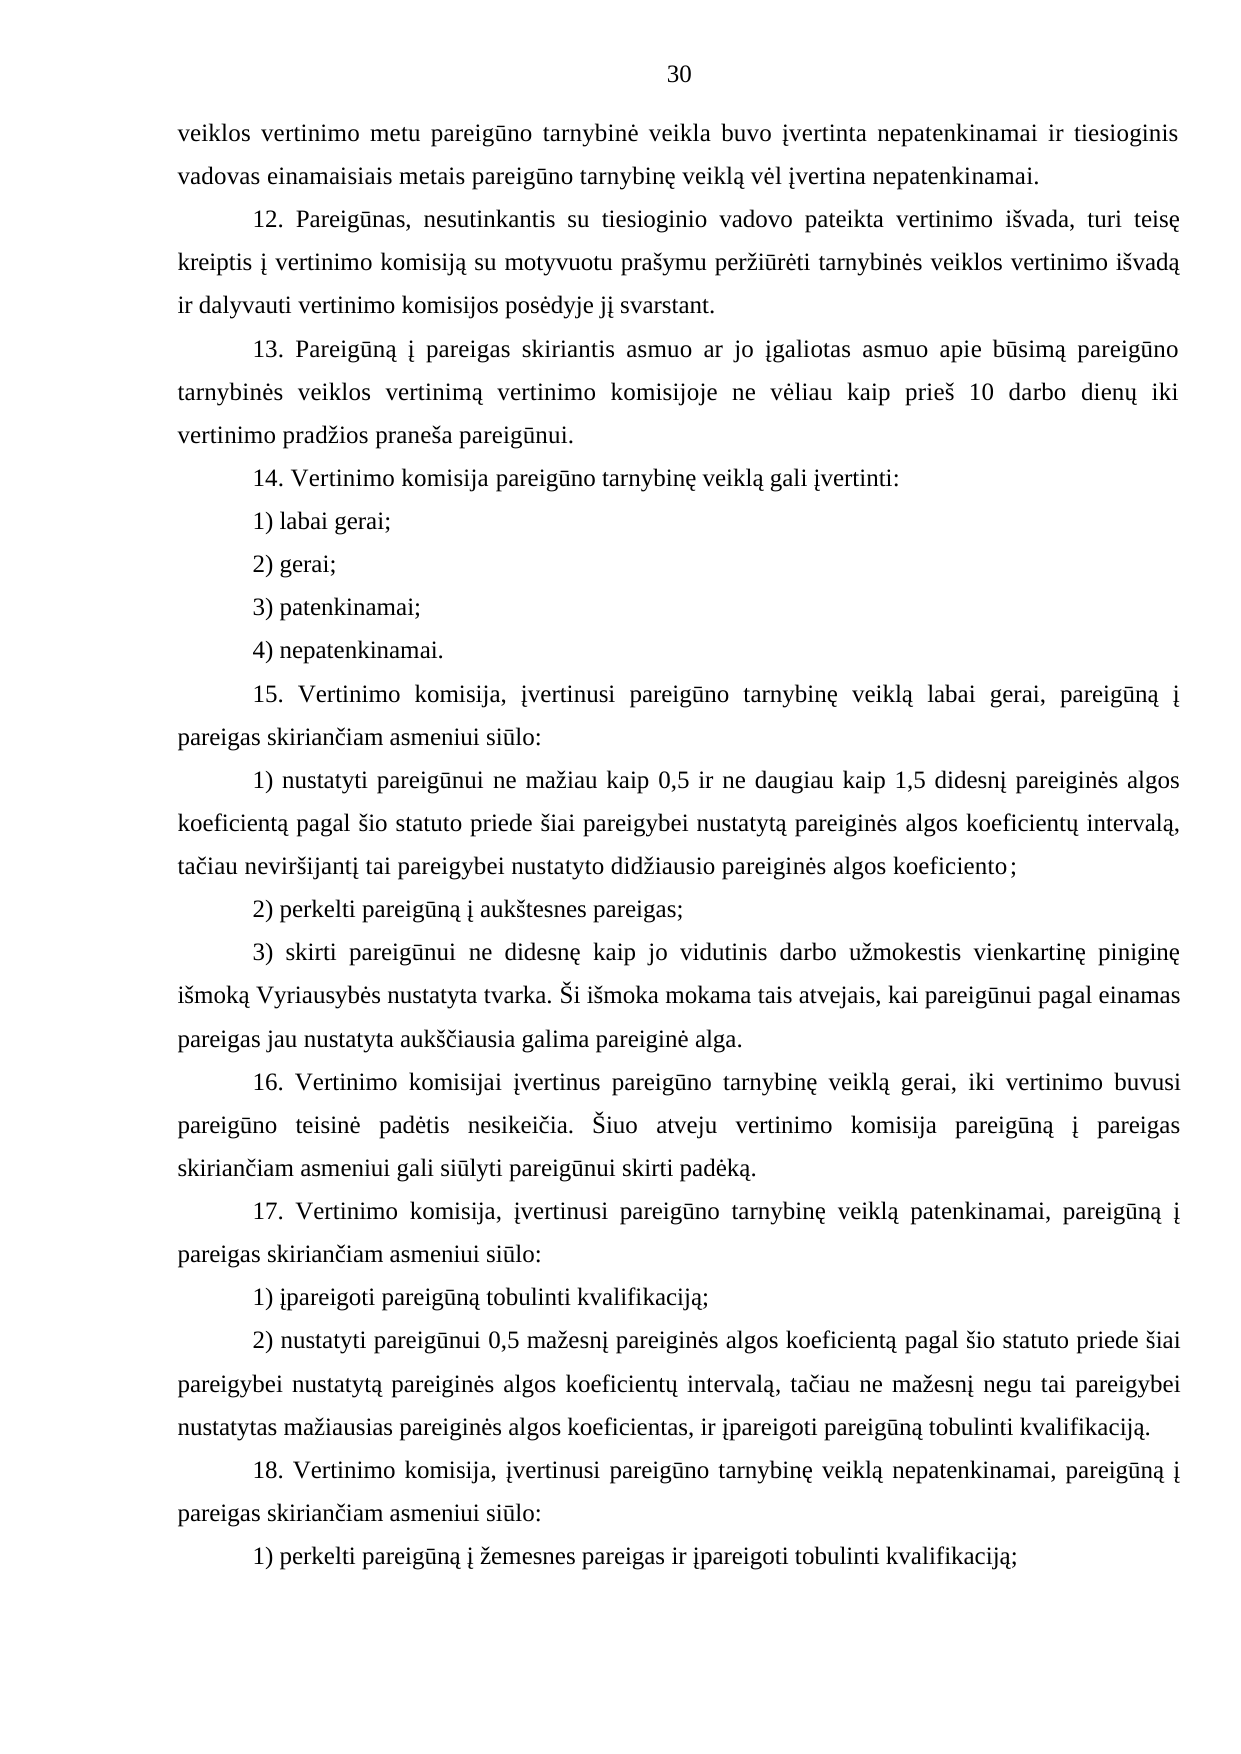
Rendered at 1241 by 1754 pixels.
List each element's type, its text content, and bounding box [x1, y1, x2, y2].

text 1) perkelti pareigūną į žemesnes pareigas ir įpareigoti tobulinti kvalifikaciją; [177, 1541, 1181, 1570]
text 3) skirti pareigūnui ne didesnę kaip jo vidutinis darbo užmokestis vienkartinę piniginę išmoką Vyriausybės nustatyta tvarka. Ši išmoka mokama tais atvejais, kai pareigūnui pagal einamas pareigas jau nustatyta aukščiausia galima pareiginė alga. [177, 937, 1181, 1052]
text 12. Pareigūnas, nesutinkantis su tiesioginio vadovo pateikta vertinimo išvada, turi teisę kreiptis į vertinimo komisiją su motyvuotu prašymu peržiūrėti tarnybinės veiklos vertinimo išvadą ir dalyvauti vertinimo komisijos posėdyje jį svarstant. [177, 204, 1181, 319]
text 13. Pareigūną į pareigas skiriantis asmuo ar jo įgaliotas asmuo apie būsimą pareigūno tarnybinės veiklos vertinimą vertinimo komisijoje ne vėliau kaip prieš 10 darbo dienų iki vertinimo pradžios praneša pareigūnui. [177, 334, 1181, 449]
text 1) įpareigoti pareigūną tobulinti kvalifikaciją; [177, 1282, 1181, 1311]
text veiklos vertinimo metu pareigūno tarnybinė veikla buvo įvertinta nepatenkinamai ir tiesioginis vadovas einamaisiais metais pareigūno tarnybinę veiklą vėl įvertina nepatenkinamai. [177, 118, 1181, 190]
text 2) nustatyti pareigūnui 0,5 mažesnį pareiginės algos koeficientą pagal šio statuto priede šiai pareigybei nustatytą pareiginės algos koeficientų intervalą, tačiau ne mažesnį negu tai pareigybei nustatytas mažiausias pareiginės algos koeficientas, ir įpareigoti pareigūną tobulinti kvalifikaciją. [177, 1326, 1181, 1441]
text 18. Vertinimo komisija, įvertinusi pareigūno tarnybinę veiklą nepatenkinamai, pareigūną į pareigas skiriančiam asmeniui siūlo: [177, 1455, 1181, 1527]
text 4) nepatenkinamai. [177, 636, 1181, 664]
text 17. Vertinimo komisija, įvertinusi pareigūno tarnybinę veiklą patenkinamai, pareigūną į pareigas skiriančiam asmeniui siūlo: [177, 1196, 1181, 1268]
text 2) perkelti pareigūną į aukštesnes pareigas; [177, 894, 1181, 923]
text 1) labai gerai; [177, 506, 1181, 535]
text 3) patenkinamai; [177, 592, 1181, 621]
text 15. Vertinimo komisija, įvertinusi pareigūno tarnybinę veiklą labai gerai, pareigūną į pareigas skiriančiam asmeniui siūlo: [177, 679, 1181, 751]
text 14. Vertinimo komisija pareigūno tarnybinę veiklą gali įvertinti: [177, 463, 1181, 492]
text 1) nustatyti pareigūnui ne mažiau kaip 0,5 ir ne daugiau kaip 1,5 didesnį pareiginės algos koeficientą pagal šio statuto priede šiai pareigybei nustatytą pareiginės algos koeficientų intervalą, tačiau neviršijantį tai pareigybei nustatyto didžiausio pareiginės algos koeficiento; [177, 765, 1181, 880]
text 2) gerai; [177, 549, 1181, 578]
text 16. Vertinimo komisijai įvertinus pareigūno tarnybinę veiklą gerai, iki vertinimo buvusi pareigūno teisinė padėtis nesikeičia. Šiuo atveju vertinimo komisija pareigūną į pareigas skiriančiam asmeniui gali siūlyti pareigūnui skirti padėką. [177, 1067, 1181, 1182]
